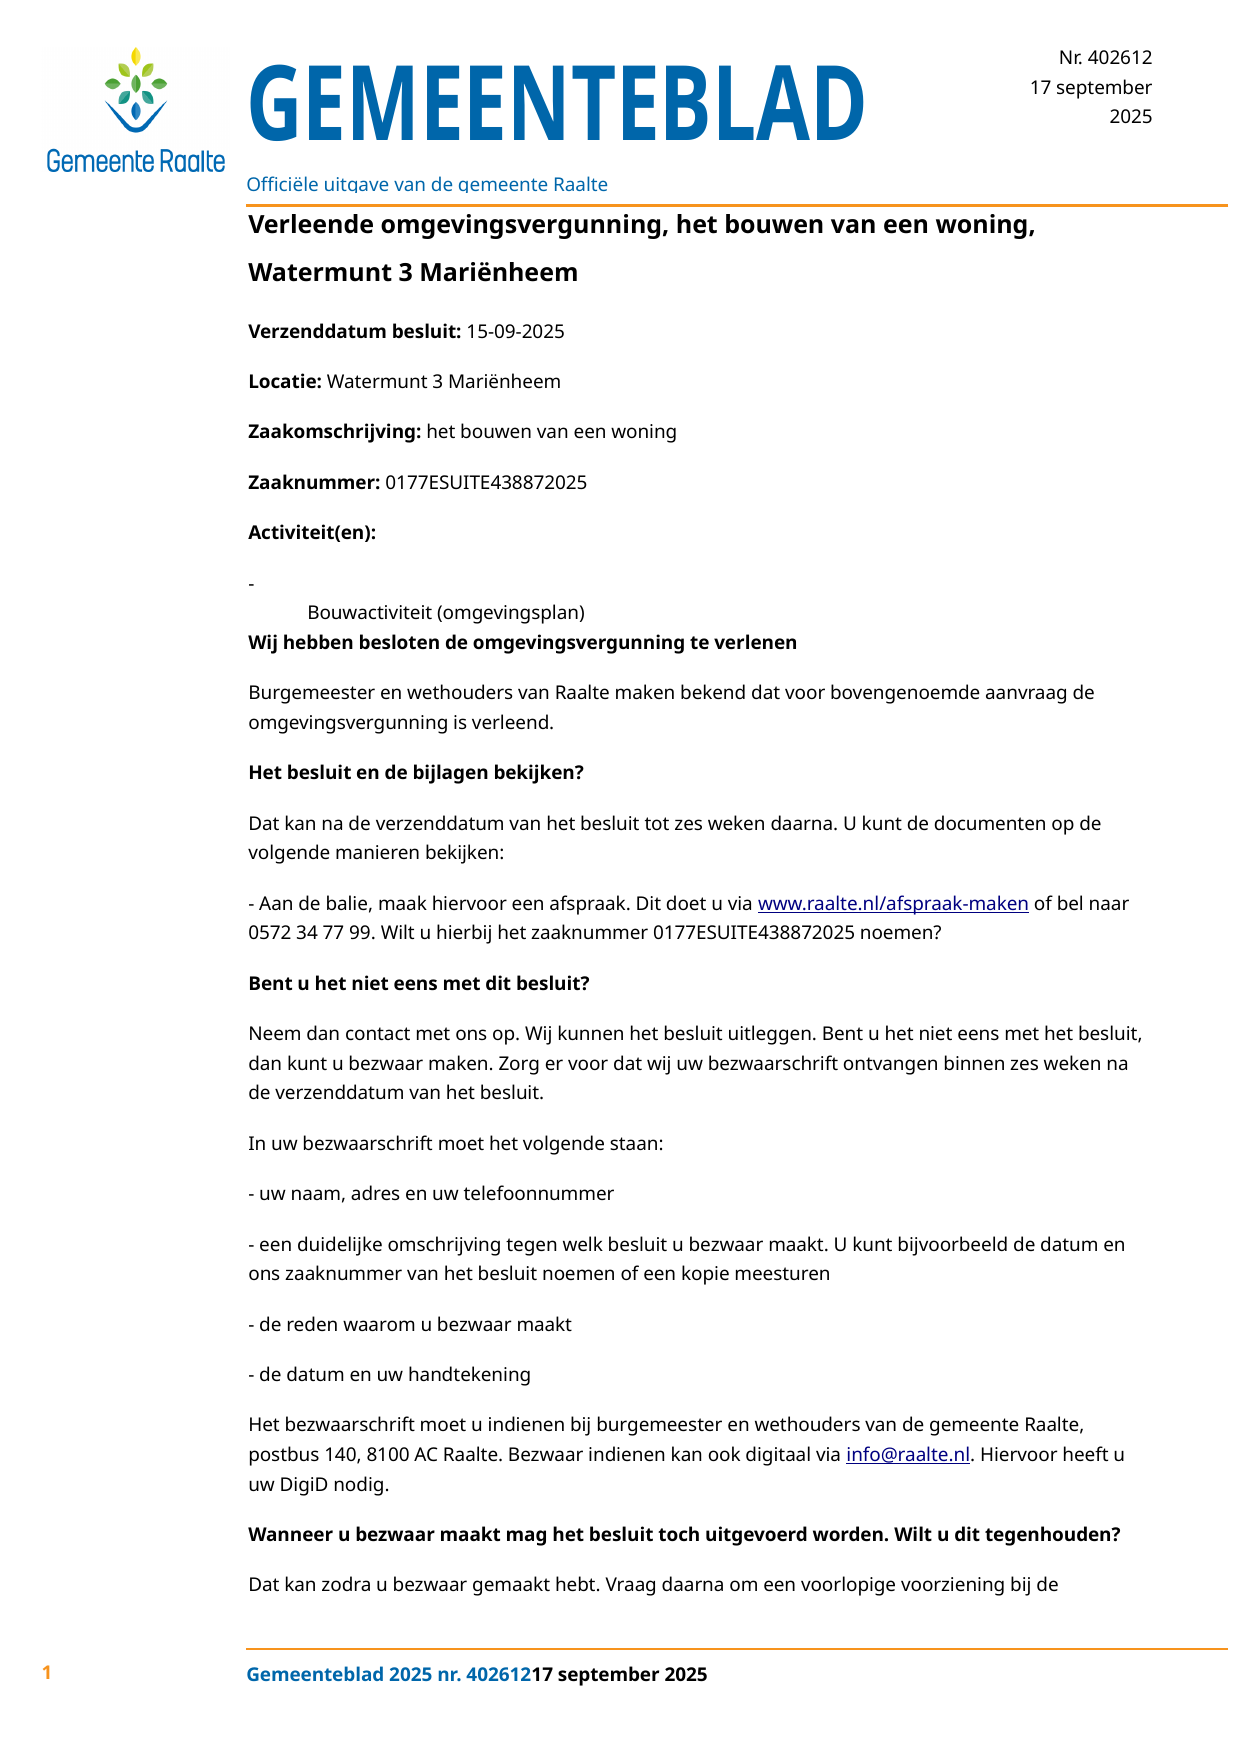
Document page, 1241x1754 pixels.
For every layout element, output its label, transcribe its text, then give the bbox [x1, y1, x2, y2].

text Zaaknummer: 0177ESUITE438872025 [248, 469, 1152, 495]
text - de reden waarom u bezwaar maakt [248, 1311, 1152, 1337]
text Locatie: Watermunt 3 Mariënheem [248, 368, 1152, 394]
text Neem dan contact met ons op. Wij kunnen het besluit uitleggen. Bent u het niet eens met het besluit, dan kunt u bezwaar maken. Zorg er voor dat wij uw bezwaarschrift ontvangen binnen zes weken na de verzenddatum van het besluit. [248, 1020, 1152, 1105]
text - de datum en uw handtekening [248, 1361, 1152, 1387]
text Burgemeester en wethouders van Raalte maken bekend dat voor bovengenoemde aanvraag de omgevingsvergunning is verleend. [248, 679, 1152, 735]
text Verzenddatum besluit: 15-09-2025 [248, 318, 1152, 344]
text - Aan de balie, maak hiervoor een afspraak. Dit doet u via www.raalte.nl/afspraak-maken of bel naar 0572 34 77 99. Wilt u hierbij het zaaknummer 0177ESUITE438872025 noemen? [248, 890, 1152, 945]
text Bent u het niet eens met dit besluit? [248, 970, 1152, 996]
text Wanneer u bezwaar maakt mag het besluit toch uitgevoerd worden. Wilt u dit tegenhouden? [248, 1521, 1152, 1547]
text Wij hebben besloten de omgevingsvergunning te verlenen [248, 629, 1152, 655]
text Verleende omgevingsvergunning, het bouwen van een woning, Watermunt 3 Mariënheem [248, 207, 1152, 288]
picture [41, 47, 231, 172]
text In uw bezwaarschrift moet het volgende staan: [248, 1130, 1152, 1156]
text - uw naam, adres en uw telefoonnummer [248, 1180, 1152, 1206]
text Het besluit en de bijlagen bekijken? [248, 759, 1152, 785]
text Zaakomschrijving: het bouwen van een woning [248, 419, 1152, 444]
text Het bezwaarschrift moet u indienen bij burgemeester en wethouders van de gemeente Raalte, postbus 140, 8100 AC Raalte. Bezwaar indienen kan ook digitaal via info@raalte.nl. Hiervoor heeft u uw DigiD nodig. [248, 1412, 1152, 1497]
list Bouwactiviteit (omgevingsplan) [248, 599, 1152, 625]
text Dat kan zodra u bezwaar gemaakt hebt. Vraag daarna om een voorlopige voorziening bij de [248, 1572, 1152, 1597]
text Dat kan na de verzenddatum van het besluit tot zes weken daarna. U kunt de documenten op de volgende manieren bekijken: [248, 810, 1152, 865]
text Activiteit(en): [248, 519, 1152, 545]
text - een duidelijke omschrijving tegen welk besluit u bezwaar maakt. U kunt bijvoorbeeld de datum en ons zaaknummer van het besluit noemen of een kopie meesturen [248, 1231, 1152, 1286]
